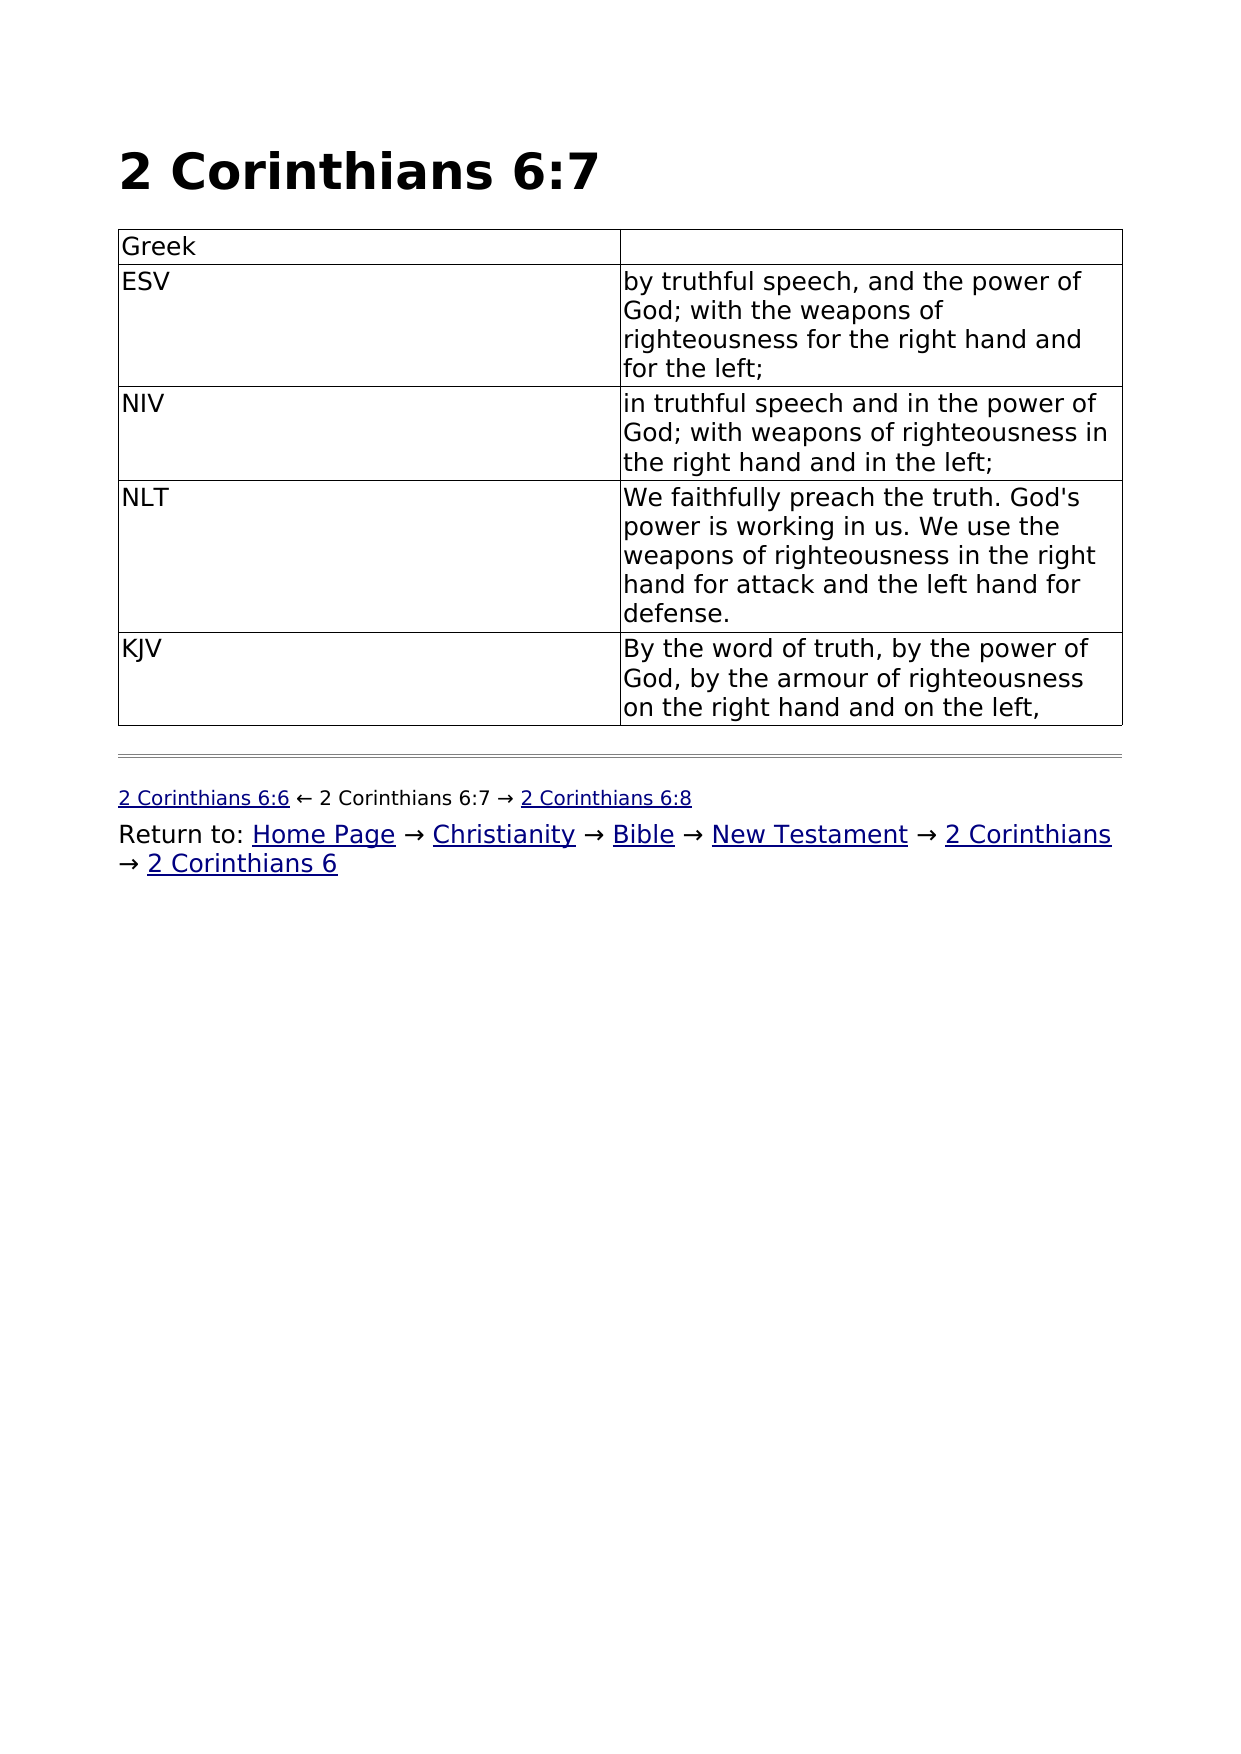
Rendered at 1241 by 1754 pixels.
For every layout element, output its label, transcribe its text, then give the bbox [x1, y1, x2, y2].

table_cell By the word of truth, by the power of God, by the armour of righteousness on the right hand and on the left, [621, 633, 1122, 725]
text 2 Corinthians 6:6 ← 2 Corinthians 6:7 → 2 Corinthians 6:8 [118, 786, 1122, 820]
table_cell ESV [119, 265, 620, 386]
table_cell NLT [119, 481, 620, 632]
subtitle 2 Corinthians 6:7 [118, 143, 1122, 201]
table_cell We faithfully preach the truth. God's power is working in us. We use the weapons of righteousness in the right hand for attack and the left hand for defense. [621, 481, 1122, 632]
table_cell KJV [119, 633, 620, 725]
table_header Greek [119, 230, 620, 264]
table_cell in truthful speech and in the power of God; with weapons of righteousness in the right hand and in the left; [621, 387, 1122, 480]
table_cell by truthful speech, and the power of God; with the weapons of righteousness for the right hand and for the left; [621, 265, 1122, 386]
text Return to: Home Page → Christianity → Bible → New Testament → 2 Corinthians → 2 Corinthians 6 [118, 820, 1122, 879]
table_header [621, 230, 1122, 264]
table_cell NIV [119, 387, 620, 480]
